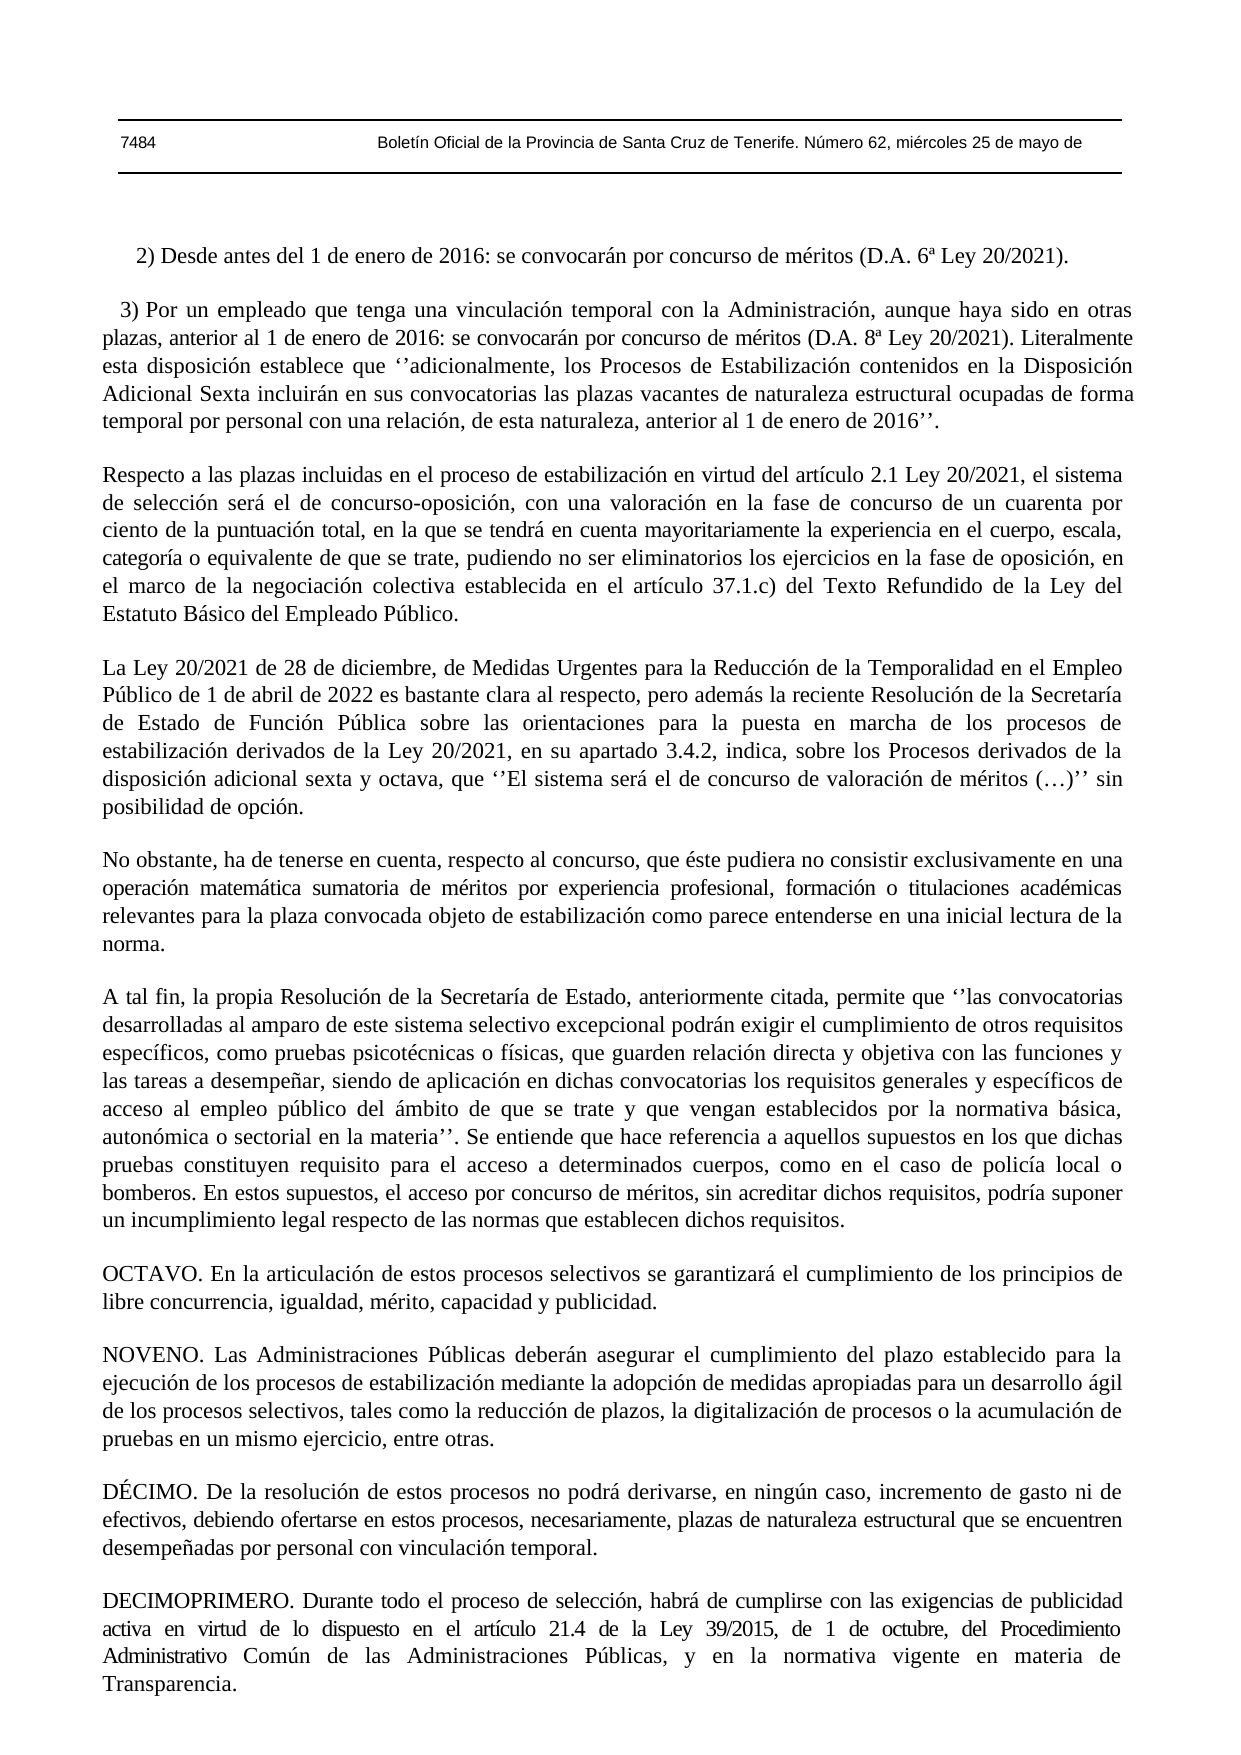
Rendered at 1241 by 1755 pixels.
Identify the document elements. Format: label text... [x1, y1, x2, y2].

text OCTAVO. En la articulación de estos procesos selectivos se garantizará el cumplimiento de los principios de libre concurrencia, igualdad, mérito, capacidad y publicidad. [102, 1260, 1123, 1314]
text DÉCIMO. De la resolución de estos procesos no podrá derivarse, en ningún caso, incremento de gasto ni de efectivos, debiendo ofertarse en estos procesos, necesariamente, plazas de naturaleza estructural que se encuentren desempeñadas por personal con vinculación temporal. [102, 1478, 1123, 1560]
text NOVENO. Las Administraciones Públicas deberán asegurar el cumplimiento del plazo establecido para la ejecución de los procesos de estabilización mediante la adopción de medidas apropiadas para un desarrollo ágil de los procesos selectivos, tales como la reducción de plazos, la digitalización de procesos o la acumulación de pruebas en un mismo ejercicio, entre otras. [102, 1341, 1123, 1451]
text No obstante, ha de tenerse en cuenta, respecto al concurso, que éste pudiera no consistir exclusivamente en una operación matemática sumatoria de méritos por experiencia profesional, formación o titulaciones académicas relevantes para la plaza convocada objeto de estabilización como parece entenderse en una inicial lectura de la norma. [102, 846, 1123, 956]
text La Ley 20/2021 de 28 de diciembre, de Medidas Urgentes para la Reducción de la Temporalidad en el Empleo Público de 1 de abril de 2022 es bastante clara al respecto, pero además la reciente Resolución de la Secretaría de Estado de Función Pública sobre las orientaciones para la puesta en marcha de los procesos de estabilización derivados de la Ley 20/2021, en su apartado 3.4.2, indica, sobre los Procesos derivados de la disposición adicional sexta y octava, que ‘’El sistema será el de concurso de valoración de méritos (…)’’ sin posibilidad de opción. [102, 653, 1123, 819]
list Por un empleado que tenga una vinculación temporal con la Administración, aunque haya sido en otras plazas, anterior al 1 de enero de 2016: se convocarán por concurso de méritos (D.A. 8ª Ley 20/2021). Literalmente esta disposición establece que ‘’adicionalmente, los Procesos de Estabilización contenidos en la Disposición Adicional Sexta incluirán en sus convocatorias las plazas vacantes de naturaleza estructural ocupadas de forma temporal por personal con una relación, de esta naturaleza, anterior al 1 de enero de 2016’’. [102, 296, 1134, 434]
text DECIMOPRIMERO. Durante todo el proceso de selección, habrá de cumplirse con las exigencias de publicidad activa en virtud de lo dispuesto en el artículo 21.4 de la Ley 39/2015, de 1 de octubre, del Procedimiento Administrativo Común de las Administraciones Públicas, y en la normativa vigente en materia de Transparencia. [102, 1587, 1123, 1697]
list Desde antes del 1 de enero de 2016: se convocarán por concurso de méritos (D.A. 6ª Ley 20/2021). [136, 243, 1134, 269]
text Respecto a las plazas incluidas en el proceso de estabilización en virtud del artículo 2.1 Ley 20/2021, el sistema de selección será el de concurso-oposición, con una valoración en la fase de concurso de un cuarenta por ciento de la puntuación total, en la que se tendrá en cuenta mayoritariamente la experiencia en el cuerpo, escala, categoría o equivalente de que se trate, pudiendo no ser eliminatorios los ejercicios en la fase de oposición, en el marco de la negociación colectiva establecida en el artículo 37.1.c) del Texto Refundido de la Ley del Estatuto Básico del Empleado Público. [102, 461, 1123, 627]
text A tal fin, la propia Resolución de la Secretaría de Estado, anteriormente citada, permite que ‘’las convocatorias desarrolladas al amparo de este sistema selectivo excepcional podrán exigir el cumplimiento de otros requisitos específicos, como pruebas psicotécnicas o físicas, que guarden relación directa y objetiva con las funciones y las tareas a desempeñar, siendo de aplicación en dichas convocatorias los requisitos generales y específicos de acceso al empleo público del ámbito de que se trate y que vengan establecidos por la normativa básica, autonómica o sectorial en la materia’’. Se entiende que hace referencia a aquellos supuestos en los que dichas pruebas constituyen requisito para el acceso a determinados cuerpos, como en el caso de policía local o bomberos. En estos supuestos, el acceso por concurso de méritos, sin acreditar dichos requisitos, podría suponer un incumplimiento legal respecto de las normas que establecen dichos requisitos. [102, 983, 1123, 1233]
